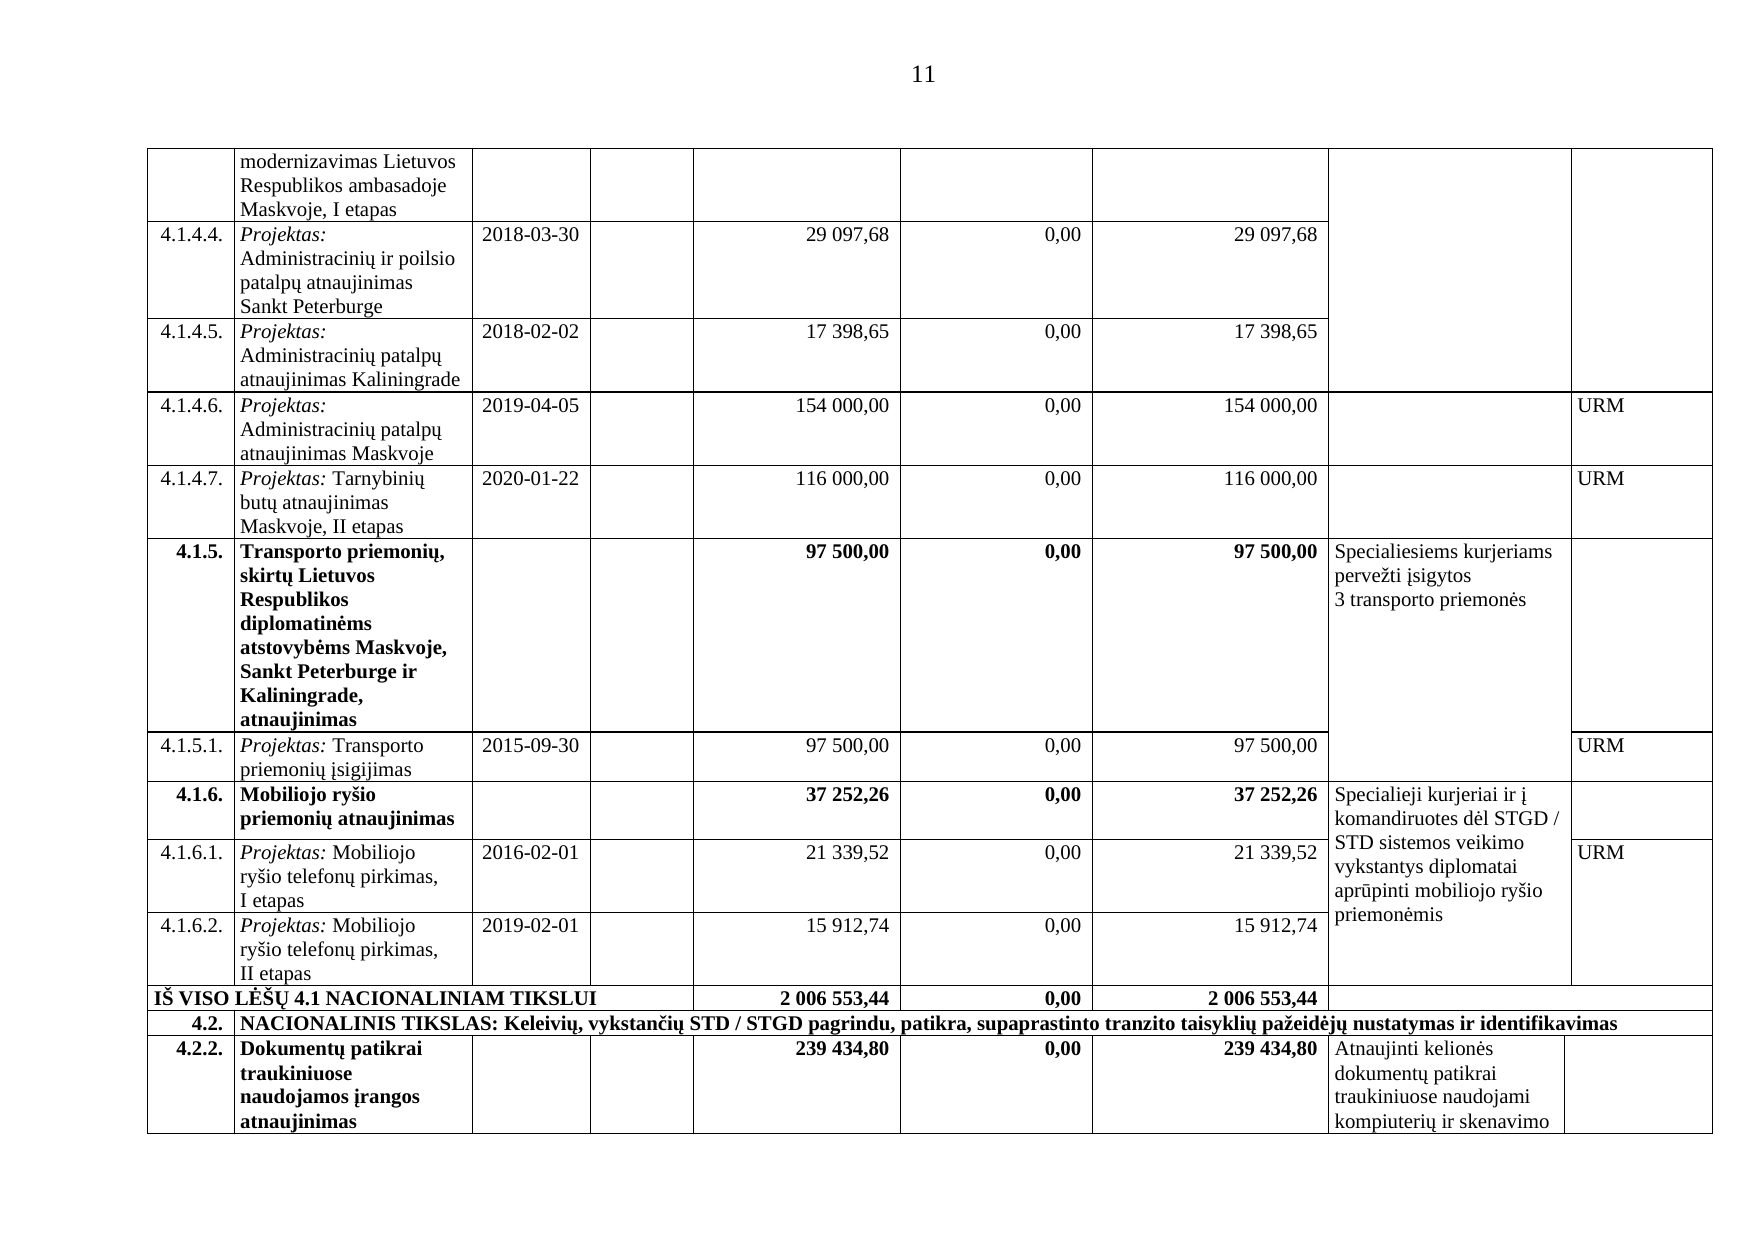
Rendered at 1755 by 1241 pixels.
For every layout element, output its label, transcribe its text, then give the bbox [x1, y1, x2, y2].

table_cell IŠ VISO LĖŠŲ 4.1 NACIONALINIAM TIKSLUI [148, 986, 693, 1010]
table_cell 2018-02-02 [473, 319, 590, 391]
table_cell 15 912,74 [694, 913, 900, 985]
table_cell Projektas: Administracinių ir poilsio patalpų atnaujinimas Sankt Peterburge [235, 222, 472, 318]
table_cell 0,00 [901, 466, 1092, 538]
table_cell 0,00 [901, 539, 1092, 731]
table_cell 4.2.2. [148, 1036, 234, 1133]
table_cell [1329, 393, 1571, 465]
table_cell 17 398,65 [1093, 319, 1328, 391]
table_cell 97 500,00 [1093, 539, 1328, 731]
table_cell [591, 393, 693, 465]
table_cell [473, 539, 590, 731]
table_cell 4.1.6. [148, 782, 234, 839]
table_cell [591, 466, 693, 538]
table_cell 0,00 [901, 986, 1092, 1010]
table_cell [591, 840, 693, 912]
table_cell [591, 1036, 693, 1133]
table_cell 0,00 [901, 393, 1092, 465]
table_cell [1329, 149, 1571, 391]
table_cell 2019-04-05 [473, 393, 590, 465]
table_cell 154 000,00 [1093, 393, 1328, 465]
table_cell 0,00 [901, 782, 1092, 839]
table_cell URM [1572, 393, 1712, 465]
table_cell [1565, 1036, 1712, 1133]
table_cell Mobiliojo ryšio priemonių atnaujinimas [235, 782, 472, 839]
table_cell [1572, 539, 1712, 731]
table_cell 37 252,26 [1093, 782, 1328, 839]
table_cell URM [1572, 840, 1712, 985]
table_cell Atnaujinti kelionės dokumentų patikrai traukiniuose naudojami kompiuterių ir skenavimo [1329, 1036, 1564, 1133]
table_cell 2018-03-30 [473, 222, 590, 318]
table_cell Specialiesiems kurjeriams pervežti įsigytos 3 transporto priemonės [1329, 539, 1571, 781]
table_cell 116 000,00 [1093, 466, 1328, 538]
table_cell 2016-02-01 [473, 840, 590, 912]
table_cell 2019-02-01 [473, 913, 590, 985]
table_cell 21 339,52 [1093, 840, 1328, 912]
table_cell [591, 539, 693, 731]
table_cell 4.1.4.6. [148, 393, 234, 465]
table_cell 2020-01-22 [473, 466, 590, 538]
table_cell 17 398,65 [694, 319, 900, 391]
table_cell [591, 222, 693, 318]
table_cell 0,00 [901, 319, 1092, 391]
table_cell Projektas: Mobiliojo ryšio telefonų pirkimas, I etapas [235, 840, 472, 912]
table_cell 15 912,74 [1093, 913, 1328, 985]
table_cell [591, 149, 693, 221]
table_cell [473, 149, 590, 221]
table_cell 97 500,00 [694, 539, 900, 731]
table_cell [694, 149, 900, 221]
table_cell Projektas: Tarnybinių butų atnaujinimas Maskvoje, II etapas [235, 466, 472, 538]
table_cell Transporto priemonių, skirtų Lietuvos Respublikos diplomatinėms atstovybėms Maskvoje, Sankt Peterburge ir Kaliningrade, atnaujinimas [235, 539, 472, 731]
table_cell [473, 1036, 590, 1133]
table_cell 2 006 553,44 [1093, 986, 1328, 1010]
table_cell 29 097,68 [694, 222, 900, 318]
table_cell 4.1.6.1. [148, 840, 234, 912]
table_cell 116 000,00 [694, 466, 900, 538]
table_cell [901, 149, 1092, 221]
table_cell [1093, 149, 1328, 221]
table_cell 2015-09-30 [473, 733, 590, 781]
table_cell 37 252,26 [694, 782, 900, 839]
table_cell 0,00 [901, 840, 1092, 912]
table_cell 97 500,00 [694, 733, 900, 781]
table_cell 21 339,52 [694, 840, 900, 912]
table_cell 4.2. [148, 1011, 234, 1035]
table_cell 0,00 [901, 222, 1092, 318]
table_cell [591, 319, 693, 391]
table_cell URM [1572, 466, 1712, 538]
table_cell [473, 782, 590, 839]
table_cell [1572, 149, 1712, 391]
table_cell 4.1.4.5. [148, 319, 234, 391]
table_cell Projektas: Administracinių patalpų atnaujinimas Kaliningrade [235, 319, 472, 391]
table_cell [1329, 466, 1571, 538]
table_cell URM [1572, 733, 1712, 781]
table_cell [1572, 782, 1712, 839]
table_cell modernizavimas Lietuvos Respublikos ambasadoje Maskvoje, I etapas [235, 149, 472, 221]
table_cell [591, 913, 693, 985]
table_cell Projektas: Transporto priemonių įsigijimas [235, 733, 472, 781]
table_cell 0,00 [901, 913, 1092, 985]
table_cell 4.1.5. [148, 539, 234, 731]
table_cell 97 500,00 [1093, 733, 1328, 781]
table_cell Dokumentų patikrai traukiniuose naudojamos įrangos atnaujinimas [235, 1036, 472, 1133]
table_cell NACIONALINIS TIKSLAS: Keleivių, vykstančių STD / STGD pagrindu, patikra, supaprastinto tranzito taisyklių pažeidėjų nustatymas ir identifikavimas [235, 1011, 1712, 1035]
table_cell 4.1.6.2. [148, 913, 234, 985]
table_cell 239 434,80 [1093, 1036, 1328, 1133]
table_cell Projektas: Administracinių patalpų atnaujinimas Maskvoje [235, 393, 472, 465]
table_cell 2 006 553,44 [694, 986, 900, 1010]
table_cell 0,00 [901, 733, 1092, 781]
table_cell 4.1.5.1. [148, 733, 234, 781]
table_cell 4.1.4.7. [148, 466, 234, 538]
table_cell Specialieji kurjeriai ir į komandiruotes dėl STGD / STD sistemos veikimo vykstantys diplomatai aprūpinti mobiliojo ryšio priemonėmis [1329, 782, 1571, 985]
table_cell [591, 733, 693, 781]
table_cell 239 434,80 [694, 1036, 900, 1133]
table_cell Projektas: Mobiliojo ryšio telefonų pirkimas, II etapas [235, 913, 472, 985]
table_cell 0,00 [901, 1036, 1092, 1133]
table_cell 4.1.4.4. [148, 222, 234, 318]
table_cell [591, 782, 693, 839]
table_cell [1329, 986, 1712, 1010]
table_cell 29 097,68 [1093, 222, 1328, 318]
table_cell 154 000,00 [694, 393, 900, 465]
table_cell [148, 149, 234, 221]
